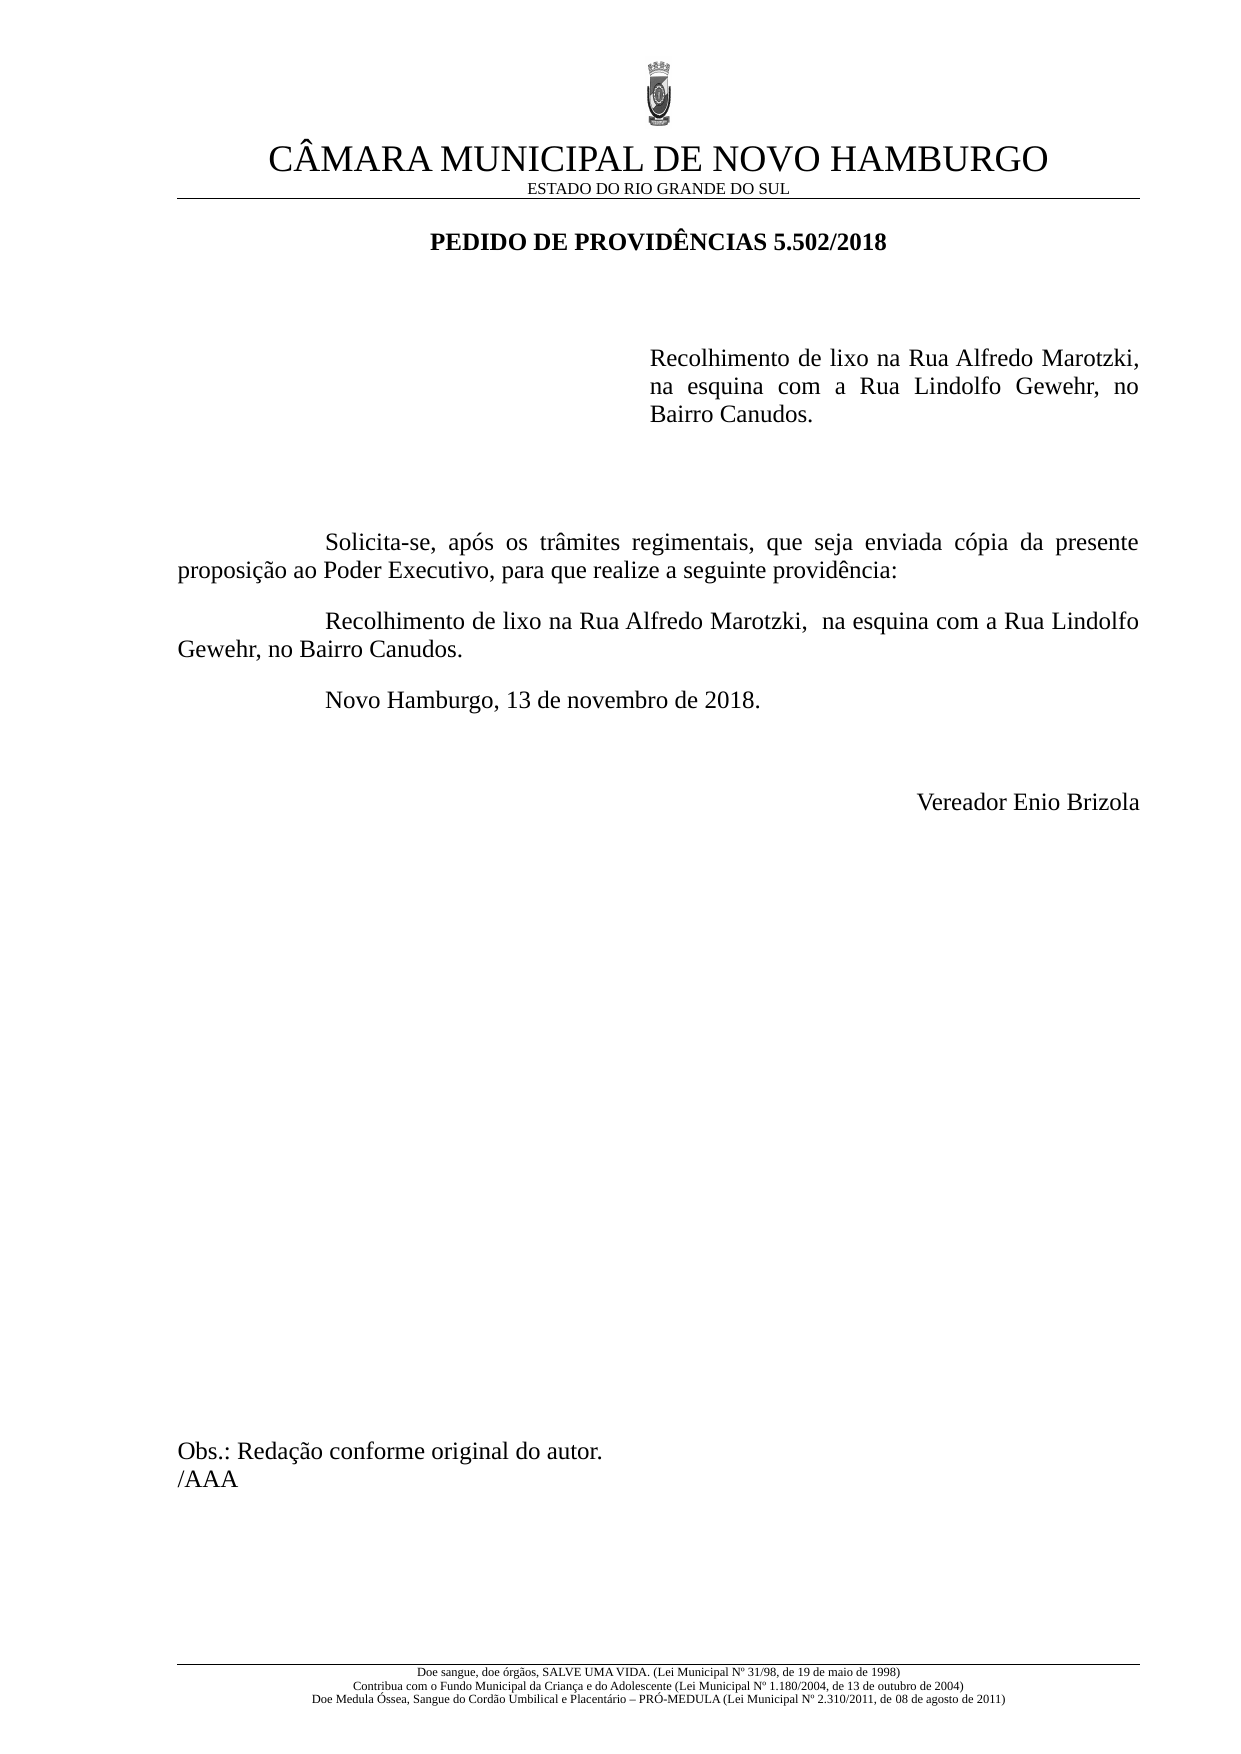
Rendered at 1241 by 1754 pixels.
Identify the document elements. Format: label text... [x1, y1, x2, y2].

text Recolhimento de lixo na Rua Alfredo Marotzki, na esquina com a Rua Lindolfo Gewehr, no Bairro Canudos. [177, 607, 1140, 662]
text Solicita-se, após os trâmites regimentais, que seja enviada cópia da presente proposição ao Poder Executivo, para que realize a seguinte providência: [177, 528, 1140, 583]
text Obs.: Redação conforme original do autor. [177, 1437, 1140, 1465]
text Recolhimento de lixo na Rua Alfredo Marotzki, na esquina com a Rua Lindolfo Gewehr, no Bairro Canudos. [649, 344, 1140, 428]
text PEDIDO DE PROVIDÊNCIAS 5.502/2018 [177, 228, 1140, 256]
text /AAA [177, 1465, 1140, 1493]
text Novo Hamburgo, 13 de novembro de 2018. [177, 686, 1140, 714]
text Vereador Enio Brizola [177, 788, 1140, 816]
